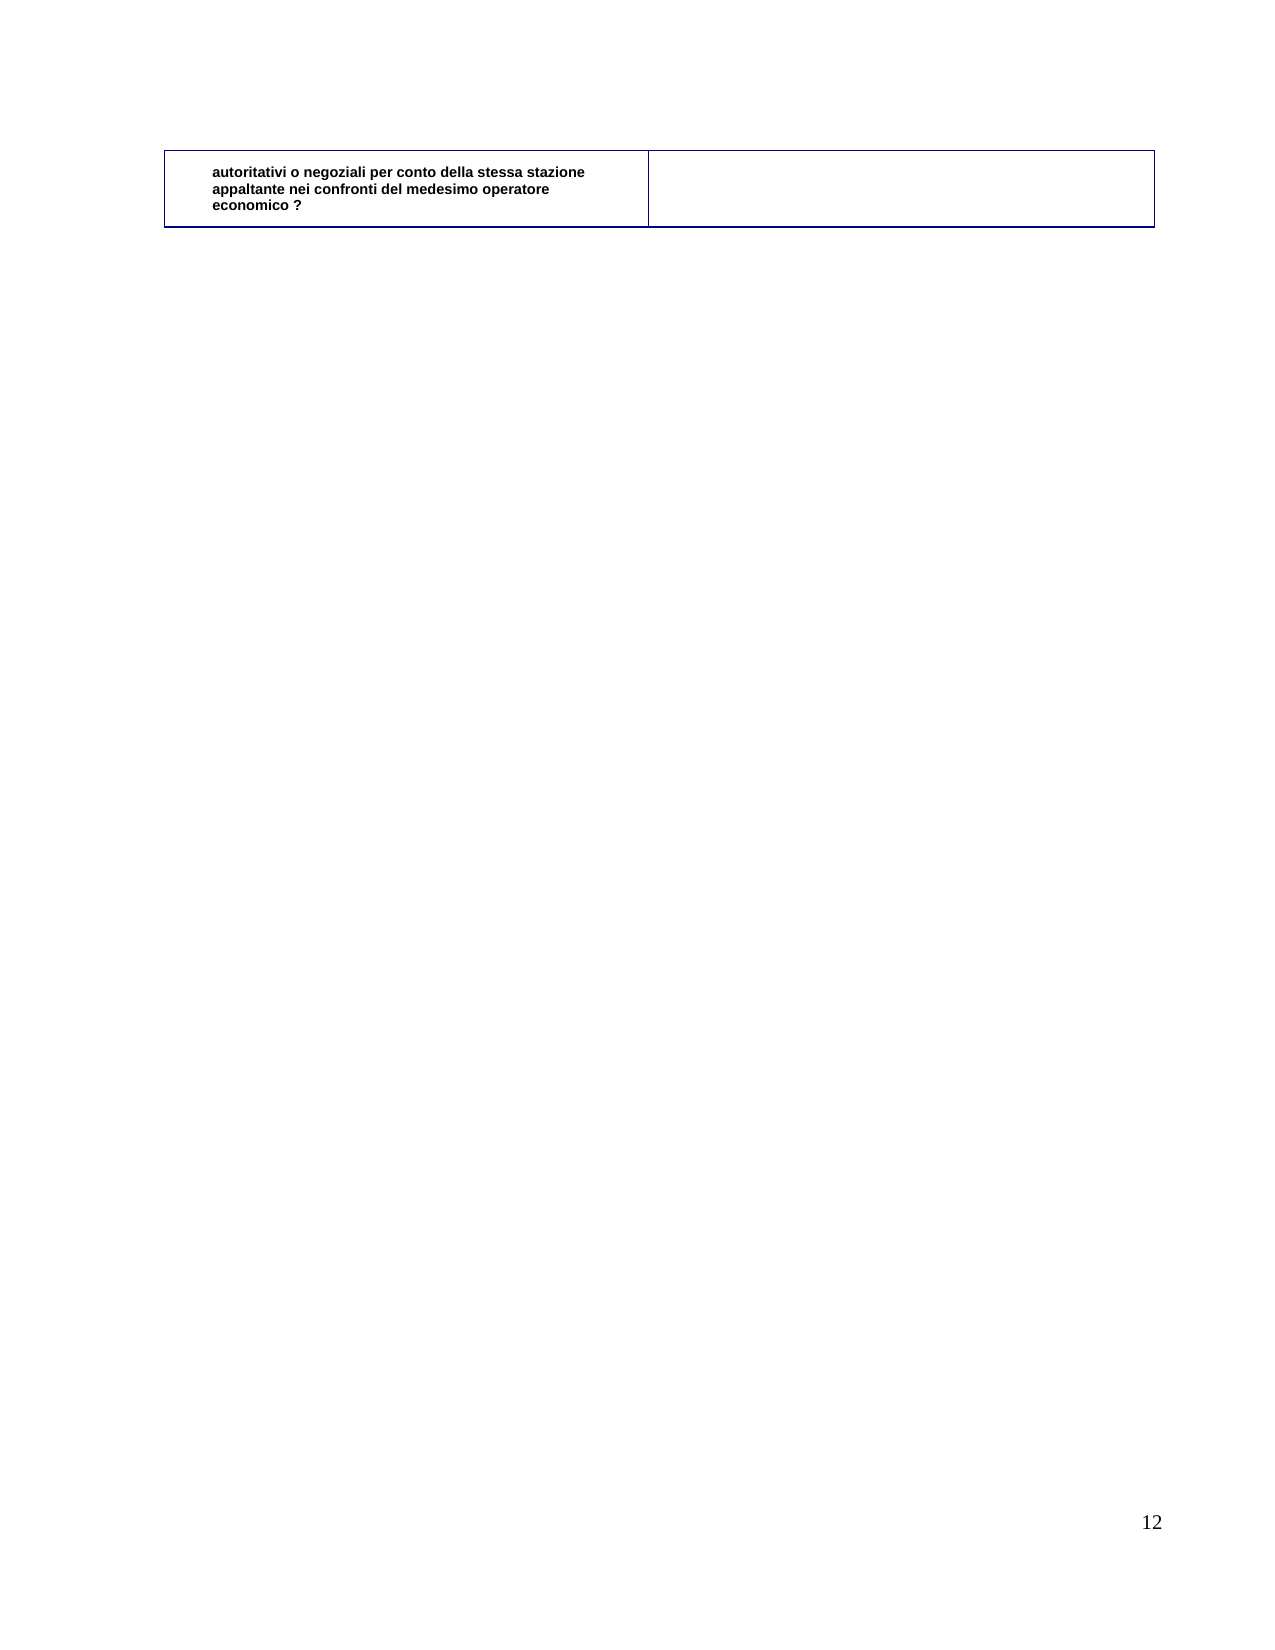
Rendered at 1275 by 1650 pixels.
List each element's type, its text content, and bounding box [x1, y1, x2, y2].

table_cell [649, 151, 1154, 226]
table_cell autoritativi o negoziali per conto della stessa stazione appaltante nei confronti del medesimo operatore economico ? [165, 151, 648, 226]
